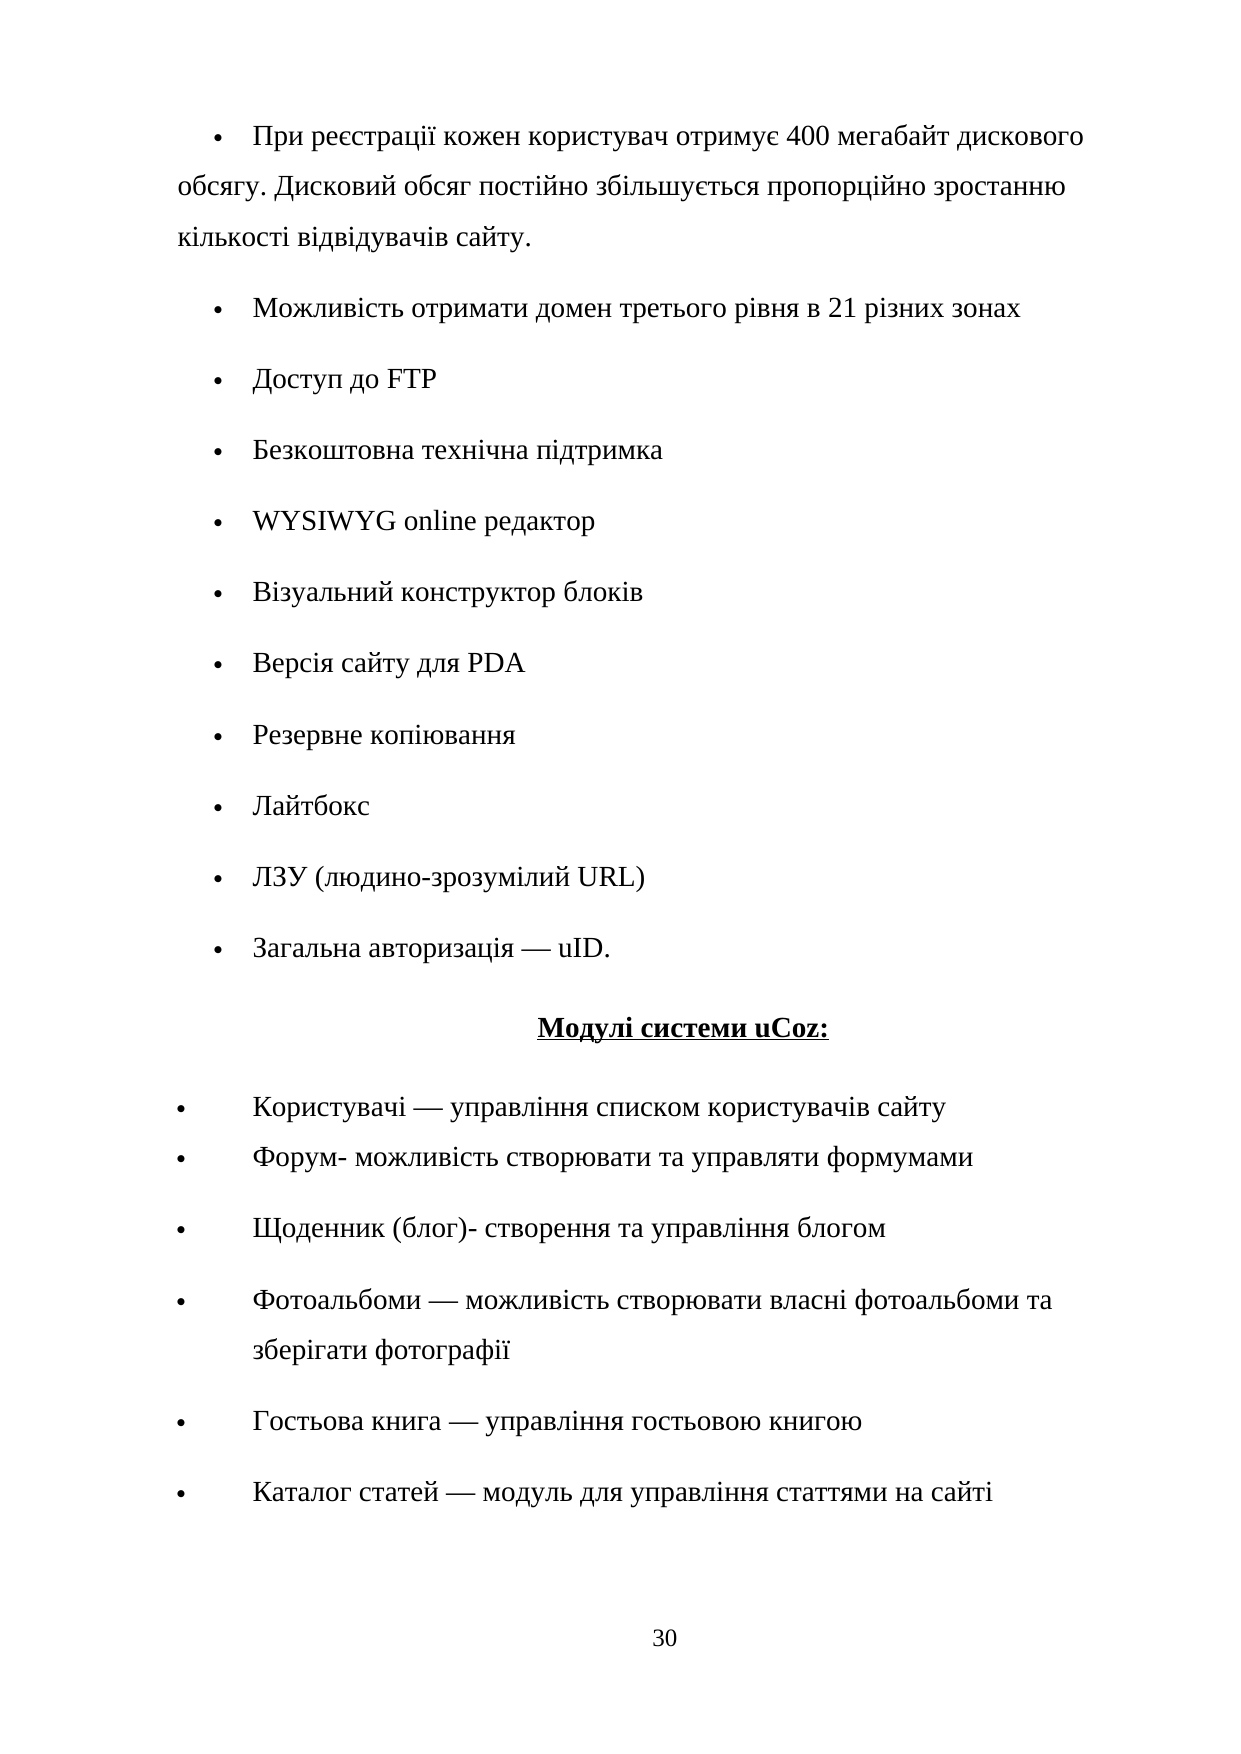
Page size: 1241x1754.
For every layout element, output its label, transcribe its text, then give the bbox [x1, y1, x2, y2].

list Версія сайту для PDA [177, 646, 1152, 679]
list Візуальний конструктор блоків [177, 574, 1152, 608]
list Доступ до FTP [177, 361, 1152, 394]
text Модулі системи uCoz: [214, 1010, 1152, 1043]
list Користувачі — управління списком користувачів сайту [177, 1089, 1152, 1123]
list Безкоштовна технічна підтримка [177, 432, 1152, 466]
list Загальна авторизація — uID. [177, 930, 1152, 964]
list Можливість отримати домен третього рівня в 21 різних зонах [177, 290, 1152, 323]
list Щоденник (блог)- створення та управління блогом [177, 1211, 1152, 1244]
list При реєстрації кожен користувач отримує 400 мегабайт дискового обсягу. Дисковий обсяг постійно збільшується пропорційно зростанню кількості відвідувачів сайту. [177, 118, 1152, 252]
list Резервне копіювання [177, 717, 1152, 750]
list Гостьова книга — управління гостьовою книгою [177, 1403, 1152, 1437]
list Форум- можливість створювати та управляти формумами [177, 1139, 1152, 1173]
list Фотоальбоми — можливість створювати власні фотоальбоми та зберігати фотографії [177, 1282, 1152, 1366]
list ЛЗУ (людино-зрозумілий URL) [177, 859, 1152, 893]
list Каталог статей — модуль для управління статтями на сайті [177, 1474, 1152, 1508]
list Лайтбокс [177, 788, 1152, 821]
list WYSIWYG online редактор [177, 503, 1152, 537]
